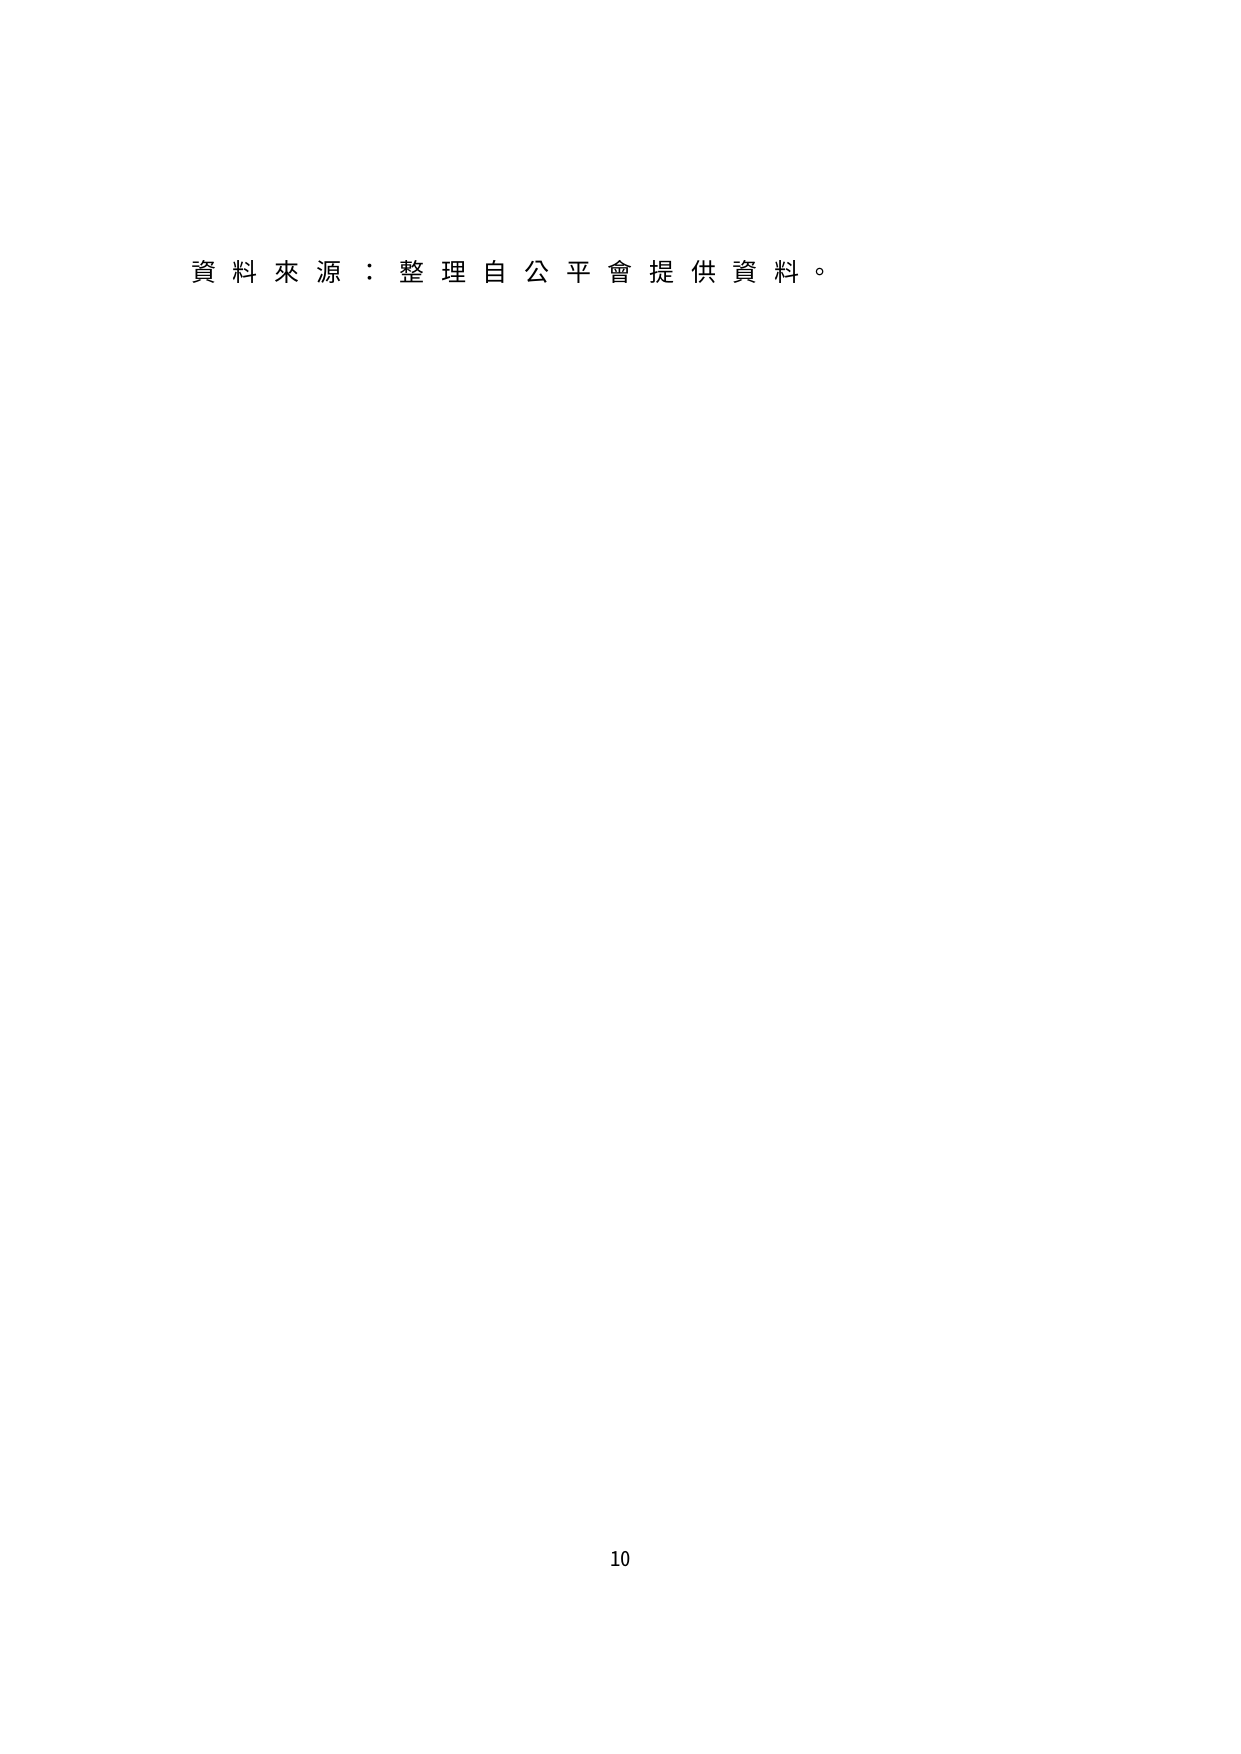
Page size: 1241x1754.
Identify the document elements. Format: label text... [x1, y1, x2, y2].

text 資料來源：整理自公平會提供資料。 [183, 229, 1058, 292]
